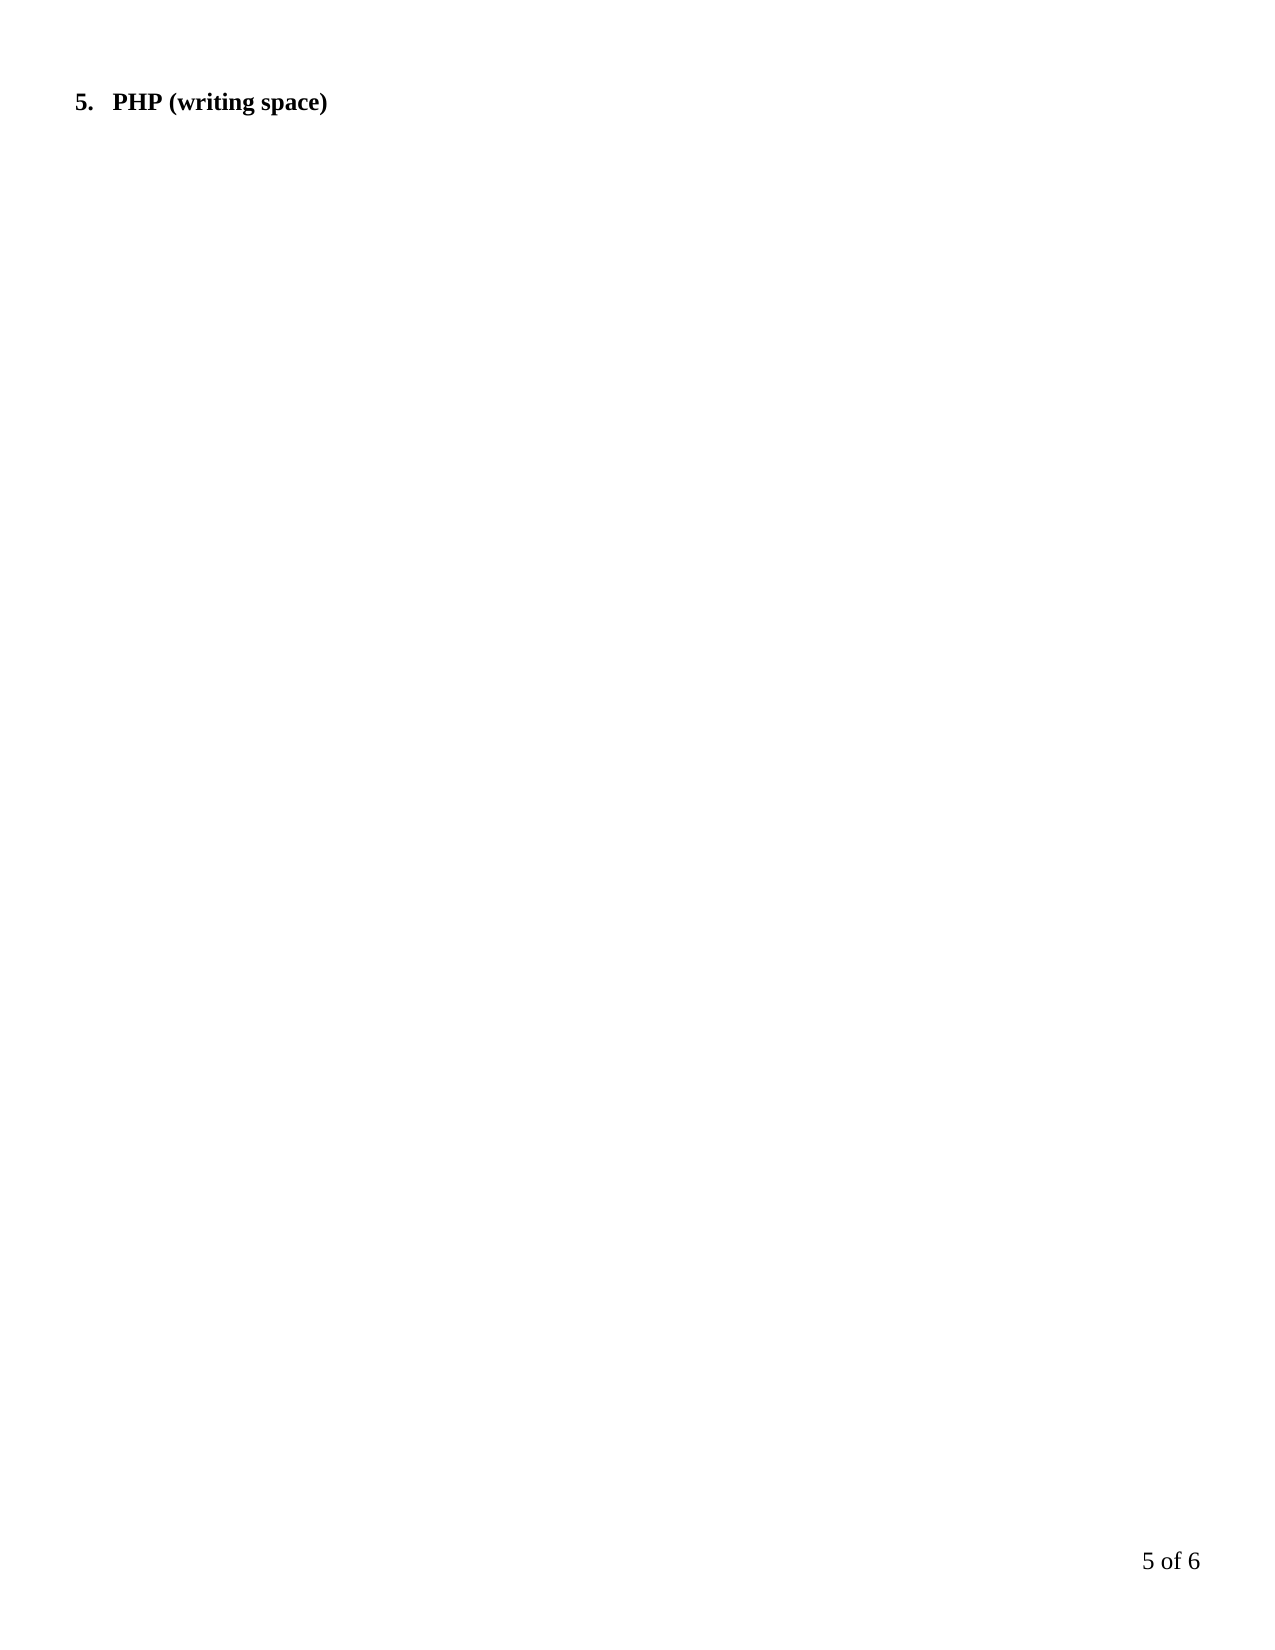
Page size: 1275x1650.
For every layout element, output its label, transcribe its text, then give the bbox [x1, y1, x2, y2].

text 5. PHP (writing space) [75, 87, 1200, 116]
